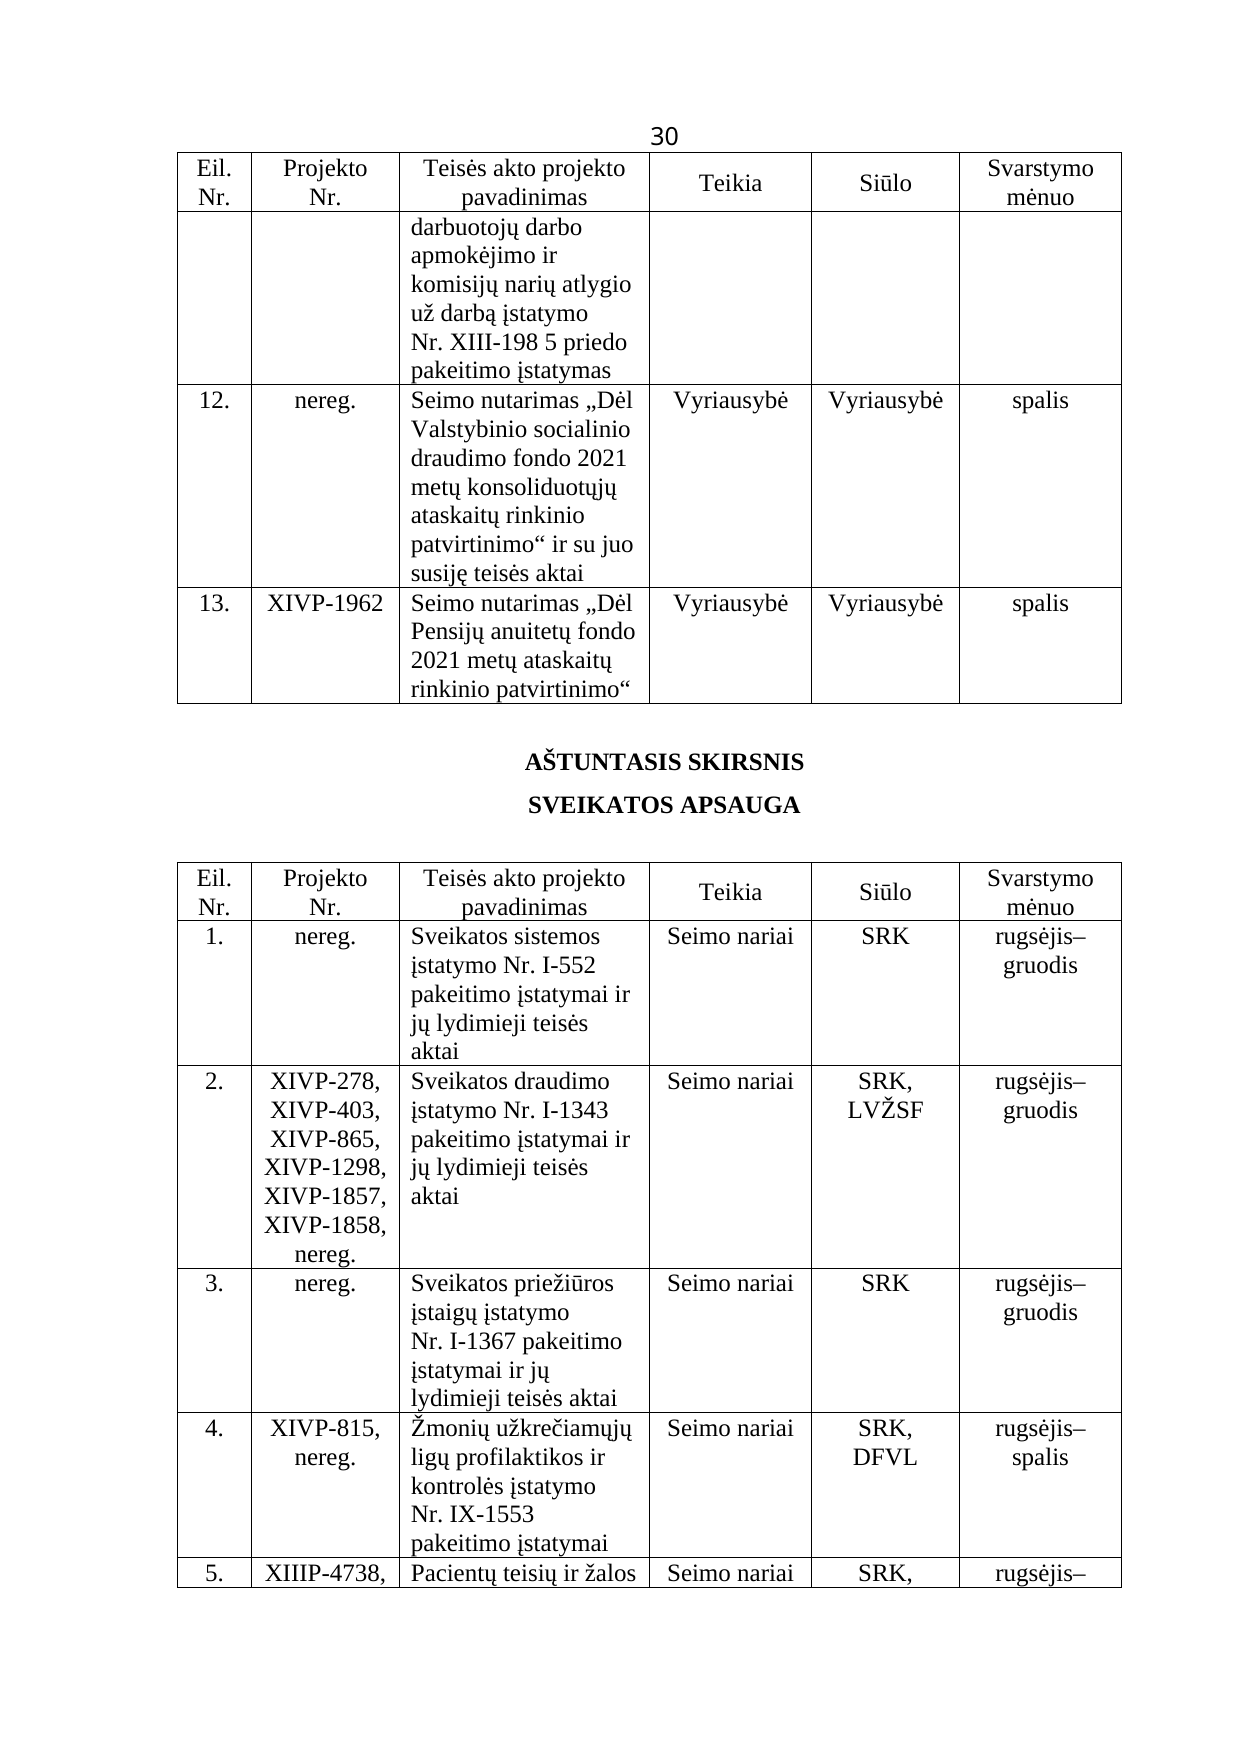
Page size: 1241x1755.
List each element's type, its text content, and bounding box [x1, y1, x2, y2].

table_cell Vyriausybė [812, 588, 959, 703]
table_cell spalis [960, 385, 1121, 587]
table_cell 1. [178, 921, 251, 1065]
table_cell Sveikatos priežiūros įstaigų įstatymo Nr. I-1367 pakeitimo įstatymai ir jų lydimieji teisės aktai [400, 1269, 649, 1412]
table_cell Vyriausybė [650, 385, 811, 587]
table_cell Seimo nariai [650, 1413, 811, 1557]
table_cell Vyriausybė [812, 385, 959, 587]
table_header Siūlo [812, 863, 959, 920]
table_cell Pacientų teisių ir žalos [400, 1558, 649, 1587]
table_header Teisės akto projekto pavadinimas [400, 863, 649, 920]
table_cell [650, 212, 811, 384]
table_cell Seimo nariai [650, 1066, 811, 1267]
table_cell XIIIP-4738, [252, 1558, 399, 1587]
table_cell 13. [178, 588, 251, 703]
table_header Teikia [650, 863, 811, 920]
table_header Projekto Nr. [252, 153, 399, 211]
table_cell Seimo nutarimas „Dėl Pensijų anuitetų fondo 2021 metų ataskaitų rinkinio patvirtinimo“ [400, 588, 649, 703]
table_cell nereg. [252, 1269, 399, 1412]
table_cell 3. [178, 1269, 251, 1412]
table_cell rugsėjis–spalis [960, 1413, 1121, 1557]
table_cell SRK [812, 921, 959, 1065]
table_cell SRK, [812, 1558, 959, 1587]
table_header Svarstymo mėnuo [960, 153, 1121, 211]
table_cell darbuotojų darbo apmokėjimo ir komisijų narių atlygio už darbą įstatymo Nr. XIII-198 5 priedo pakeitimo įstatymas [400, 212, 649, 384]
table_cell Vyriausybė [650, 588, 811, 703]
table_cell rugsėjis– gruodis [960, 1269, 1121, 1412]
table_cell Seimo nariai [650, 1269, 811, 1412]
table_cell rugsėjis–gruodis [960, 1066, 1121, 1267]
table_cell SRK, LVŽSF [812, 1066, 959, 1267]
table_cell 12. [178, 385, 251, 587]
table_cell Seimo nariai [650, 1558, 811, 1587]
table_header Teikia [650, 153, 811, 211]
table_cell nereg. [252, 385, 399, 587]
table_cell Seimo nariai [650, 921, 811, 1065]
text AŠTUNTASIS SKIRSNIS [177, 747, 1152, 776]
subtitle SVEIKATOS APSAUGA [177, 790, 1152, 819]
table_cell 4. [178, 1413, 251, 1557]
table_cell Sveikatos sistemos įstatymo Nr. I-552 pakeitimo įstatymai ir jų lydimieji teisės aktai [400, 921, 649, 1065]
table_cell Žmonių užkrečiamųjų ligų profilaktikos ir kontrolės įstatymo Nr. IX-1553 pakeitimo įstatymai [400, 1413, 649, 1557]
table_cell nereg. [252, 921, 399, 1065]
table_cell rugsėjis– gruodis [960, 921, 1121, 1065]
table_header Projekto Nr. [252, 863, 399, 920]
table_cell [252, 212, 399, 384]
table_cell 2. [178, 1066, 251, 1267]
table_cell [178, 212, 251, 384]
table_cell [812, 212, 959, 384]
table_cell Seimo nutarimas „Dėl Valstybinio socialinio draudimo fondo 2021 metų konsoliduotųjų ataskaitų rinkinio patvirtinimo“ ir su juo susiję teisės aktai [400, 385, 649, 587]
table_cell XIVP-278, XIVP-403, XIVP-865, XIVP-1298, XIVP-1857, XIVP-1858, nereg. [252, 1066, 399, 1267]
table_cell SRK [812, 1269, 959, 1412]
table_header Siūlo [812, 153, 959, 211]
table_cell rugsėjis– [960, 1558, 1121, 1587]
table_cell Sveikatos draudimo įstatymo Nr. I-1343 pakeitimo įstatymai ir jų lydimieji teisės aktai [400, 1066, 649, 1267]
table_header Teisės akto projekto pavadinimas [400, 153, 649, 211]
table_cell SRK, DFVL [812, 1413, 959, 1557]
table_header Svarstymo mėnuo [960, 863, 1121, 920]
table_cell spalis [960, 588, 1121, 703]
table_header Eil. Nr. [178, 153, 251, 211]
table_cell [960, 212, 1121, 384]
table_header Eil. Nr. [178, 863, 251, 920]
table_cell 5. [178, 1558, 251, 1587]
table_cell XIVP-815, nereg. [252, 1413, 399, 1557]
table_cell XIVP-1962 [252, 588, 399, 703]
